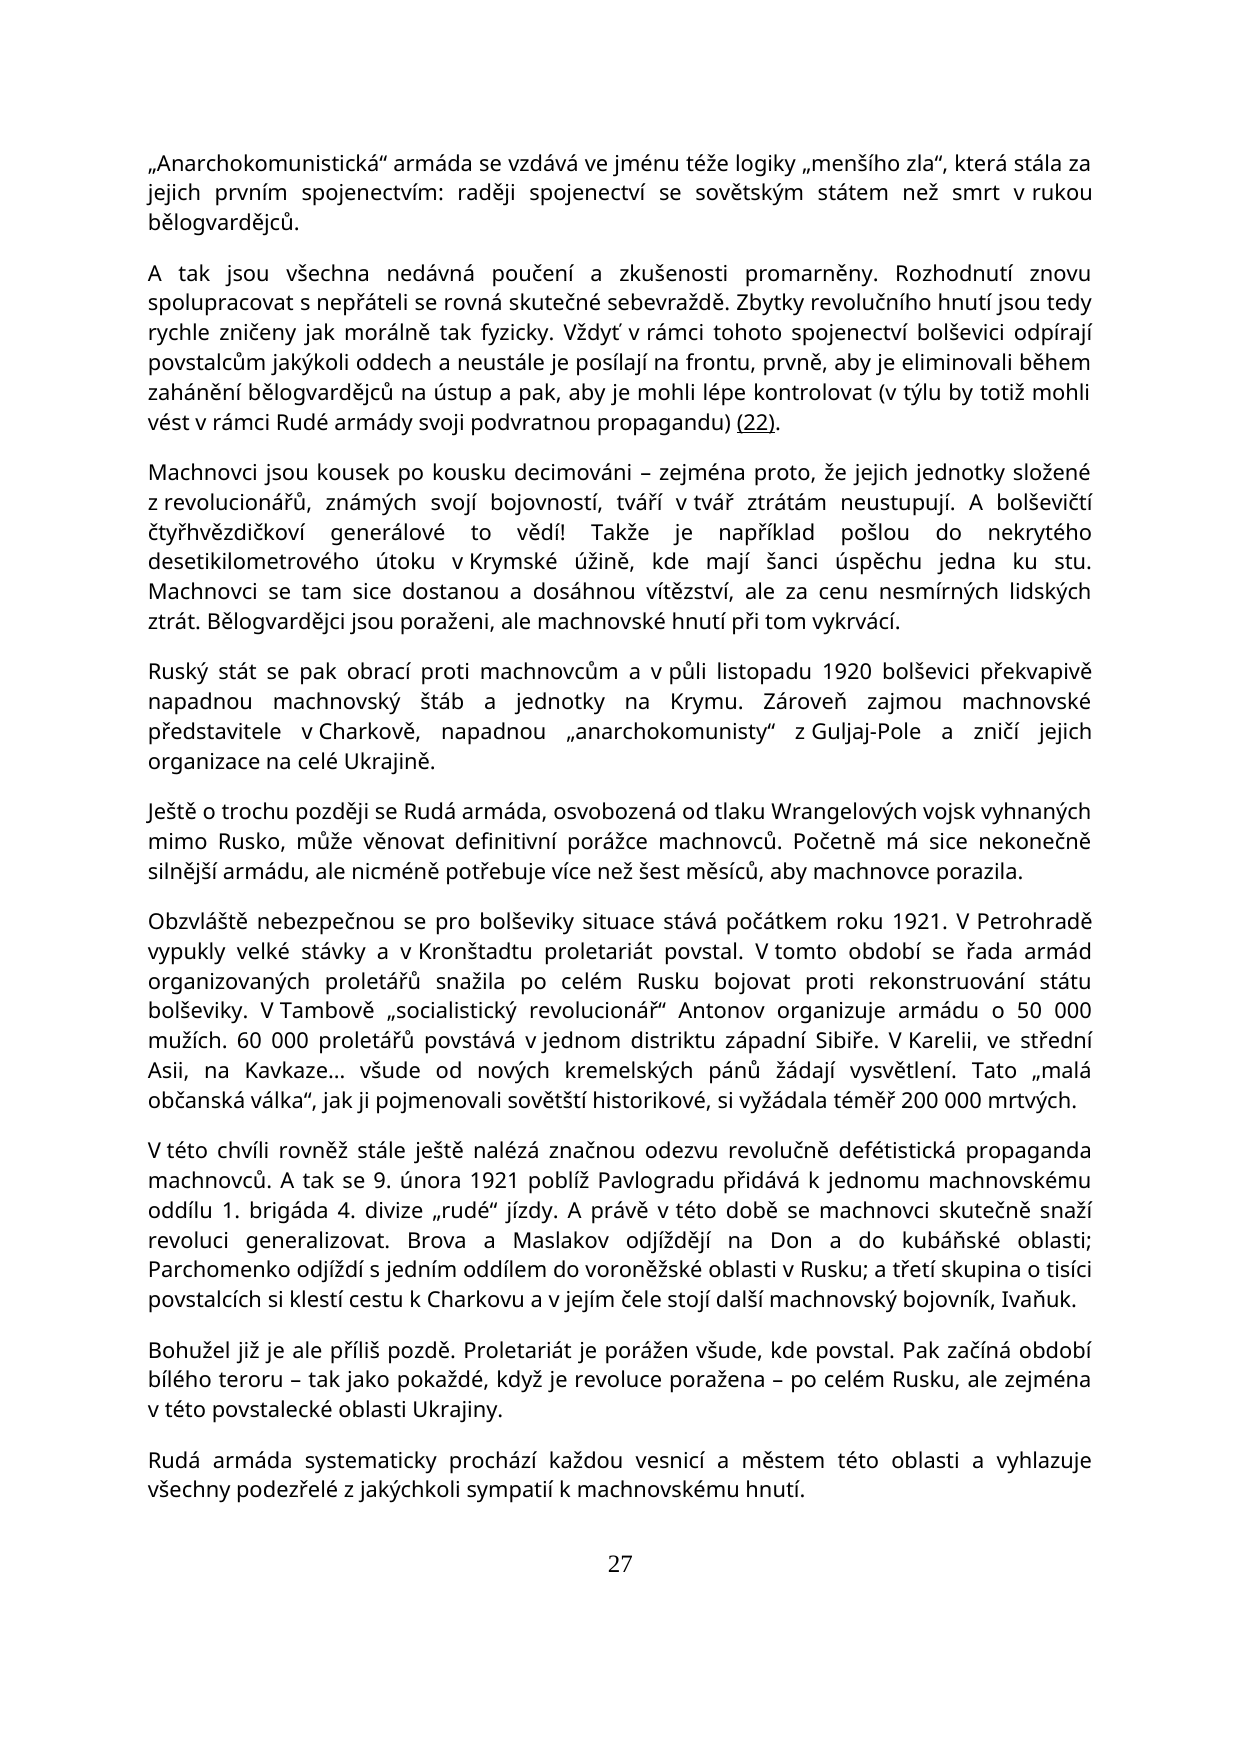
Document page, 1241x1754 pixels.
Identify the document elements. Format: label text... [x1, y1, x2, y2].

text Bohužel již je ale příliš pozdě. Proletariát je porážen všude, kde povstal. Pak začíná období bílého teroru – tak jako pokaždé, když je revoluce poražena – po celém Rusku, ale zejména v této povstalecké oblasti Ukrajiny. [148, 1335, 1093, 1424]
text Ještě o trochu později se Rudá armáda, osvobozená od tlaku Wrangelových vojsk vyhnaných mimo Rusko, může věnovat definitivní porážce machnovců. Početně má sice nekonečně silnější armádu, ale nicméně potřebuje více než šest měsíců, aby machnovce porazila. [148, 796, 1093, 886]
text Rudá armáda systematicky prochází každou vesnicí a městem této oblasti a vyhlazuje všechny podezřelé z jakýchkoli sympatií k machnovskému hnutí. [148, 1445, 1093, 1504]
text A tak jsou všechna nedávná poučení a zkušenosti promarněny. Rozhodnutí znovu spolupracovat s nepřáteli se rovná skutečné sebevraždě. Zbytky revolučního hnutí jsou tedy rychle zničeny jak morálně tak fyzicky. Vždyť v rámci tohoto spojenectví bolševici odpírají povstalcům jakýkoli oddech a neustále je posílají na frontu, prvně, aby je eliminovali během zahánění bělogvardějců na ústup a pak, aby je mohli lépe kontrolovat (v týlu by totiž mohli vést v rámci Rudé armády svoji podvratnou propagandu) (22). [148, 258, 1093, 436]
text Machnovci jsou kousek po kousku decimováni – zejména proto, že jejich jednotky složené z revolucionářů, známých svojí bojovností, tváří v tvář ztrátám neustupují. A bolševičtí čtyřhvězdičkoví generálové to vědí! Takže je například pošlou do nekrytého desetikilometrového útoku v Krymské úžině, kde mají šanci úspěchu jedna ku stu. Machnovci se tam sice dostanou a dosáhnou vítězství, ale za cenu nesmírných lidských ztrát. Bělogvardějci jsou poraženi, ale machnovské hnutí při tom vykrvácí. [148, 457, 1093, 636]
text Obzvláště nebezpečnou se pro bolševiky situace stává počátkem roku 1921. V Petrohradě vypukly velké stávky a v Kronštadtu proletariát povstal. V tomto období se řada armád organizovaných proletářů snažila po celém Rusku bojovat proti rekonstruování státu bolševiky. V Tambově „socialistický revolucionář“ Antonov organizuje armádu o 50 000 mužích. 60 000 proletářů povstává v jednom distriktu západní Sibiře. V Karelii, ve střední Asii, na Kavkaze… všude od nových kremelských pánů žádají vysvětlení. Tato „malá občanská válka“, jak ji pojmenovali sovětští historikové, si vyžádala téměř 200 000 mrtvých. [148, 906, 1093, 1115]
text V této chvíli rovněž stále ještě nalézá značnou odezvu revolučně defétistická propaganda machnovců. A tak se 9. února 1921 poblíž Pavlogradu přidává k jednomu machnovskému oddílu 1. brigáda 4. divize „rudé“ jízdy. A právě v této době se machnovci skutečně snaží revoluci generalizovat. Brova a Maslakov odjíždějí na Don a do kubáňské oblasti; Parchomenko odjíždí s jedním oddílem do voroněžské oblasti v Rusku; a třetí skupina o tisíci povstalcích si klestí cestu k Charkovu a v jejím čele stojí další machnovský bojovník, Ivaňuk. [148, 1135, 1093, 1314]
text „Anarchokomunistická“ armáda se vzdává ve jménu téže logiky „menšího zla“, která stála za jejich prvním spojenectvím: raději spojenectví se sovětským státem než smrt v rukou bělogvardějců. [148, 148, 1093, 237]
text Ruský stát se pak obrací proti machnovcům a v půli listopadu 1920 bolševici překvapivě napadnou machnovský štáb a jednotky na Krymu. Zároveň zajmou machnovské představitele v Charkově, napadnou „anarchokomunisty“ z Guljaj-Pole a zničí jejich organizace na celé Ukrajině. [148, 656, 1093, 776]
